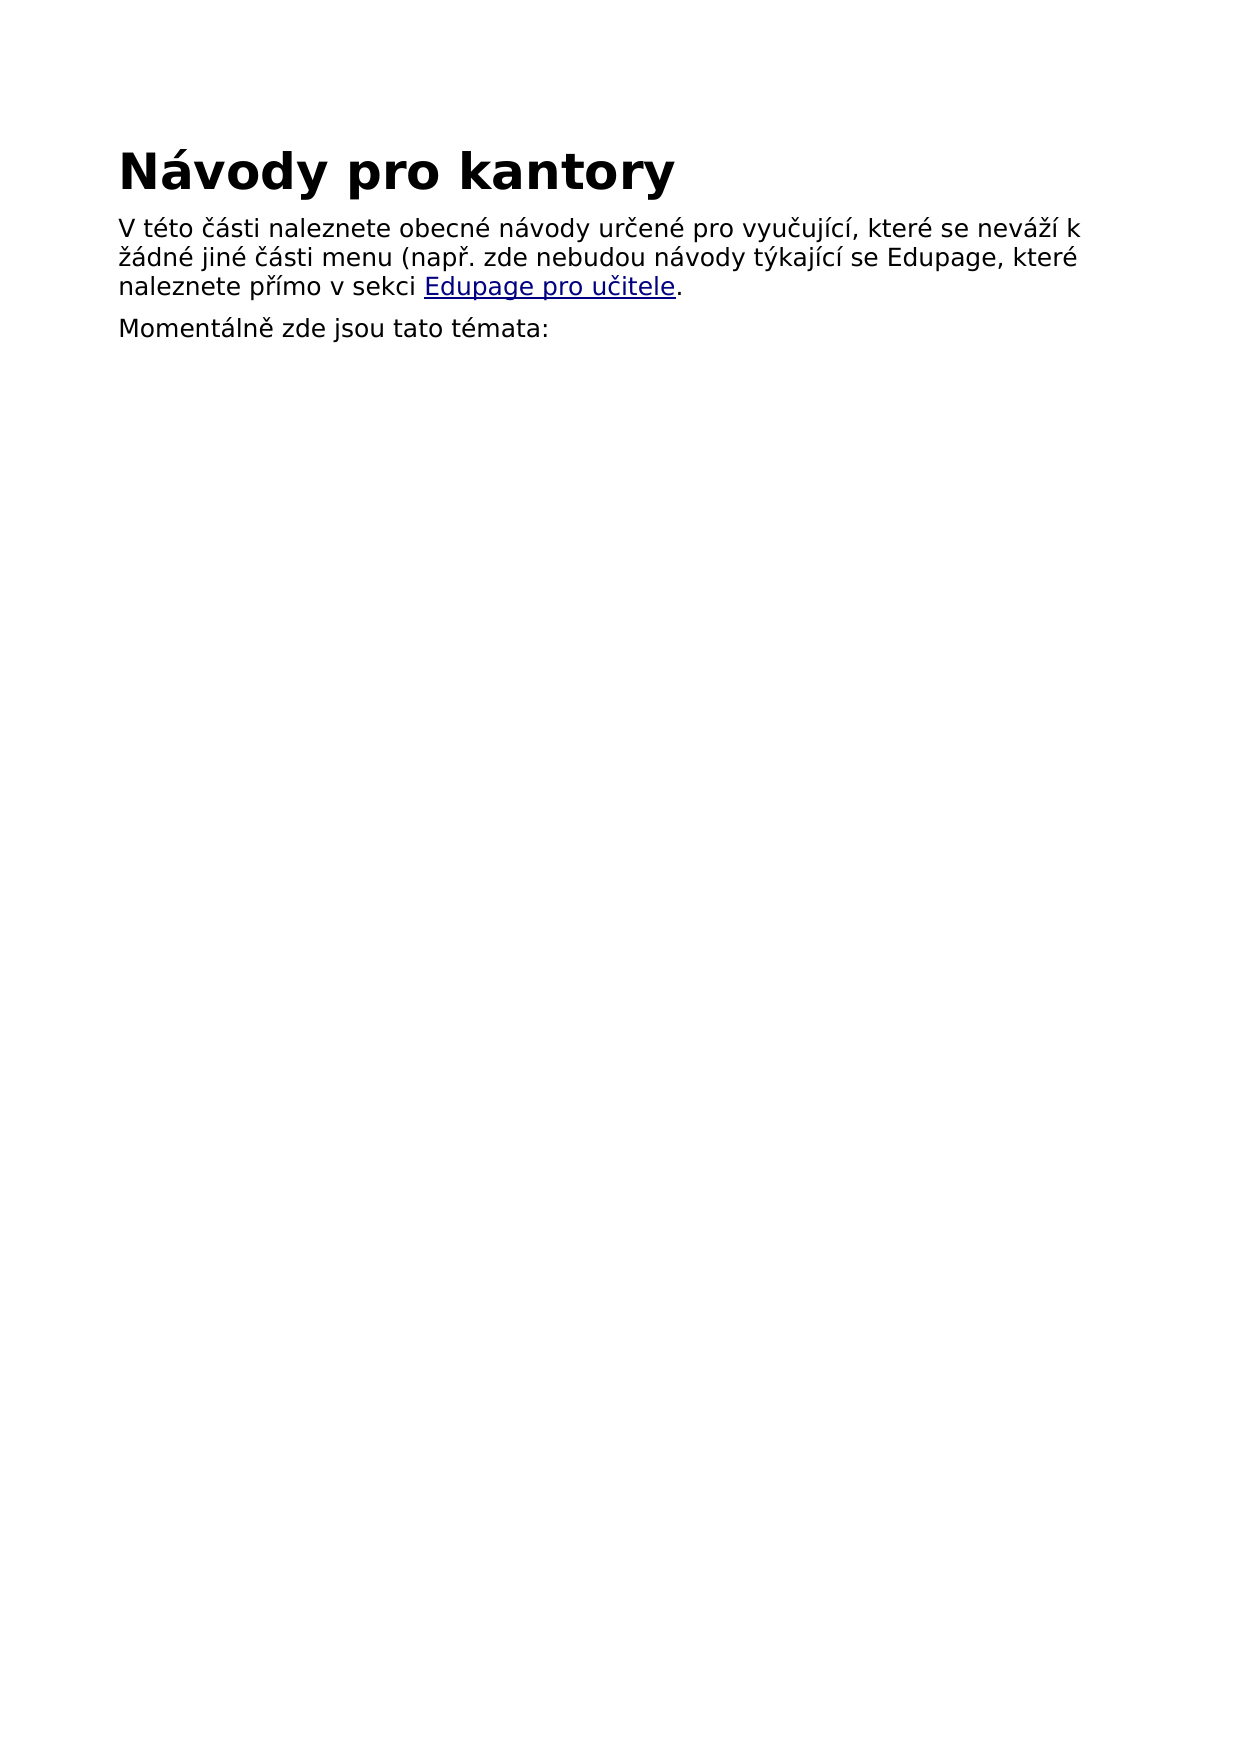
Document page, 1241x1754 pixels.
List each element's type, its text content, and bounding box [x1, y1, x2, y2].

text V této části naleznete obecné návody určené pro vyučující, které se neváží k žádné jiné části menu (např. zde nebudou návody týkající se Edupage, které naleznete přímo v sekci Edupage pro učitele. [118, 214, 1122, 301]
subtitle Návody pro kantory [118, 143, 1122, 201]
text Momentálně zde jsou tato témata: [118, 314, 1122, 343]
